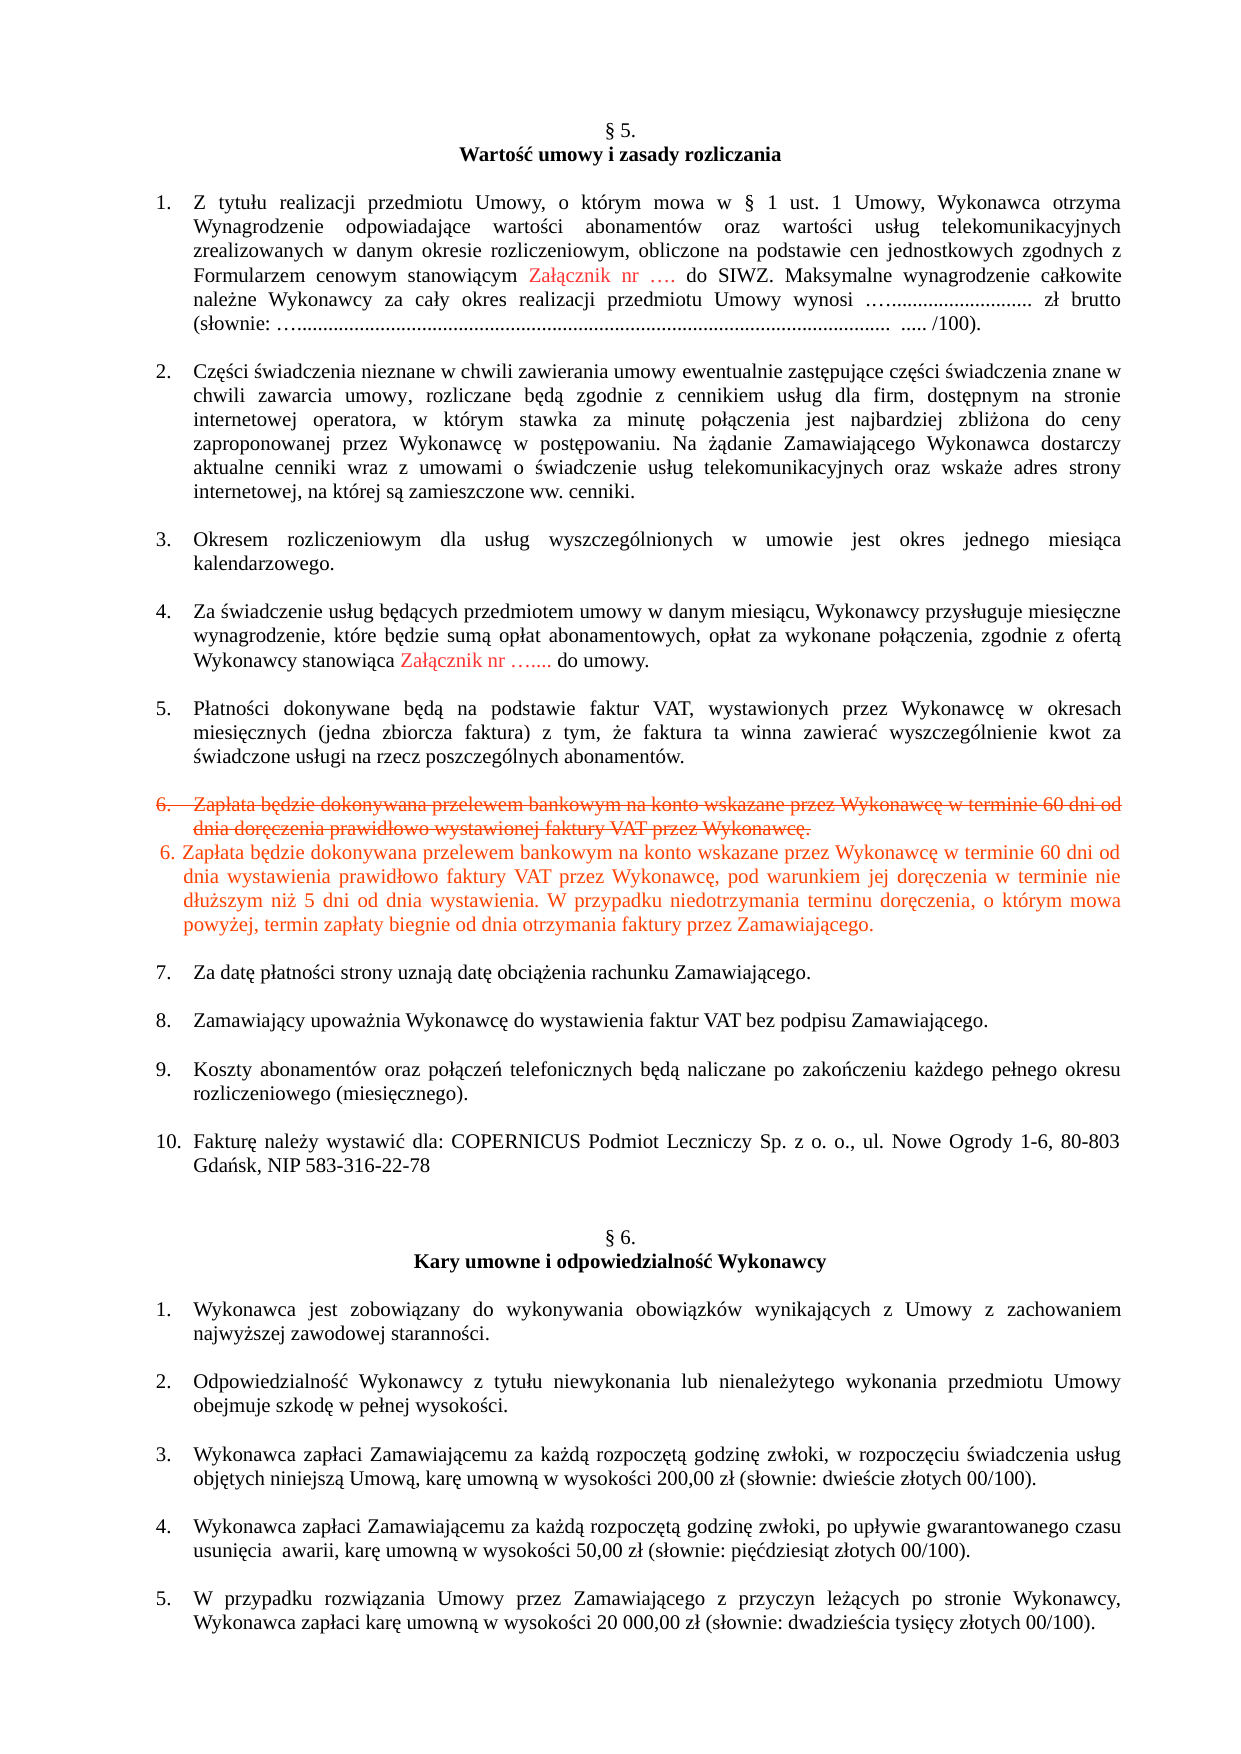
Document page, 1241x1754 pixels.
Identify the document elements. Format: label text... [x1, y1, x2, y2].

list Zamawiający upoważnia Wykonawcę do wystawienia faktur VAT bez podpisu Zamawiającego. [156, 1008, 1122, 1032]
text Wartość umowy i zasady rozliczania [118, 142, 1122, 166]
list Wykonawca jest zobowiązany do wykonywania obowiązków wynikających z Umowy z zachowaniem najwyższej zawodowej staranności. [156, 1297, 1122, 1345]
text Kary umowne i odpowiedzialność Wykonawcy [118, 1249, 1122, 1273]
list Wykonawca zapłaci Zamawiającemu za każdą rozpoczętą godzinę zwłoki, po upływie gwarantowanego czasu usunięcia awarii, karę umowną w wysokości 50,00 zł (słownie: pięćdziesiąt złotych 00/100). [156, 1514, 1122, 1562]
list Zapłata będzie dokonywana przelewem bankowym na konto wskazane przez Wykonawcę w terminie 60 dni od dnia doręczenia prawidłowo wystawionej faktury VAT przez Wykonawcę. [156, 806, 1122, 840]
list Zapłata będzie dokonywana przelewem bankowym na konto wskazane przez Wykonawcę w terminie 60 dni od dnia doręczenia prawidłowo wystawionej faktury VAT przez Wykonawcę. [156, 792, 1122, 805]
text § 6. [118, 1225, 1122, 1249]
list Za datę płatności strony uznają datę obciążenia rachunku Zamawiającego. [156, 960, 1122, 984]
list Części świadczenia nieznane w chwili zawierania umowy ewentualnie zastępujące części świadczenia znane w chwili zawarcia umowy, rozliczane będą zgodnie z cennikiem usług dla firm, dostępnym na stronie internetowej operatora, w którym stawka za minutę połączenia jest najbardziej zbliżona do ceny zaproponowanej przez Wykonawcę w postępowaniu. Na żądanie Zamawiającego Wykonawca dostarczy aktualne cenniki wraz z umowami o świadczenie usług telekomunikacyjnych oraz wskaże adres strony internetowej, na której są zamieszczone ww. cenniki. [156, 359, 1122, 503]
list Fakturę należy wystawić dla: COPERNICUS Podmiot Leczniczy Sp. z o. o., ul. Nowe Ogrody 1-6, 80-803 Gdańsk, NIP 583-316-22-78 [156, 1129, 1122, 1177]
list Koszty abonamentów oraz połączeń telefonicznych będą naliczane po zakończeniu każdego pełnego okresu rozliczeniowego (miesięcznego). [156, 1057, 1122, 1105]
text 6. Zapłata będzie dokonywana przelewem bankowym na konto wskazane przez Wykonawcę w terminie 60 dni od dnia wystawienia prawidłowo faktury VAT przez Wykonawcę, pod warunkiem jej doręczenia w terminie nie dłuższym niż 5 dni od dnia wystawienia. W przypadku niedotrzymania terminu doręczenia, o którym mowa powyżej, termin zapłaty biegnie od dnia otrzymania faktury przez Zamawiającego. [124, 840, 1122, 936]
list Wykonawca zapłaci Zamawiającemu za każdą rozpoczętą godzinę zwłoki, w rozpoczęciu świadczenia usług objętych niniejszą Umową, karę umowną w wysokości 200,00 zł (słownie: dwieście złotych 00/100). [156, 1442, 1122, 1490]
list W przypadku rozwiązania Umowy przez Zamawiającego z przyczyn leżących po stronie Wykonawcy, Wykonawca zapłaci karę umowną w wysokości 20 000,00 zł (słownie: dwadzieścia tysięcy złotych 00/100). [156, 1586, 1122, 1634]
text § 5. [118, 118, 1122, 142]
list Okresem rozliczeniowym dla usług wyszczególnionych w umowie jest okres jednego miesiąca kalendarzowego. [156, 527, 1122, 575]
list Odpowiedzialność Wykonawcy z tytułu niewykonania lub nienależytego wykonania przedmiotu Umowy obejmuje szkodę w pełnej wysokości. [156, 1369, 1122, 1417]
list Za świadczenie usług będących przedmiotem umowy w danym miesiącu, Wykonawcy przysługuje miesięczne wynagrodzenie, które będzie sumą opłat abonamentowych, opłat za wykonane połączenia, zgodnie z ofertą Wykonawcy stanowiąca Załącznik nr ….... do umowy. [156, 599, 1122, 672]
list Płatności dokonywane będą na podstawie faktur VAT, wystawionych przez Wykonawcę w okresach miesięcznych (jedna zbiorcza faktura) z tym, że faktura ta winna zawierać wyszczególnienie kwot za świadczone usługi na rzecz poszczególnych abonamentów. [156, 696, 1122, 768]
list Z tytułu realizacji przedmiotu Umowy, o którym mowa w § 1 ust. 1 Umowy, Wykonawca otrzyma Wynagrodzenie odpowiadające wartości abonamentów oraz wartości usług telekomunikacyjnych zrealizowanych w danym okresie rozliczeniowym, obliczone na podstawie cen jednostkowych zgodnych z Formularzem cenowym stanowiącym Załącznik nr …. do SIWZ. Maksymalne wynagrodzenie całkowite należne Wykonawcy za cały okres realizacji przedmiotu Umowy wynosi .…........................... zł brutto (słownie: ….................................................................................................................. ..... /100). [156, 190, 1122, 335]
